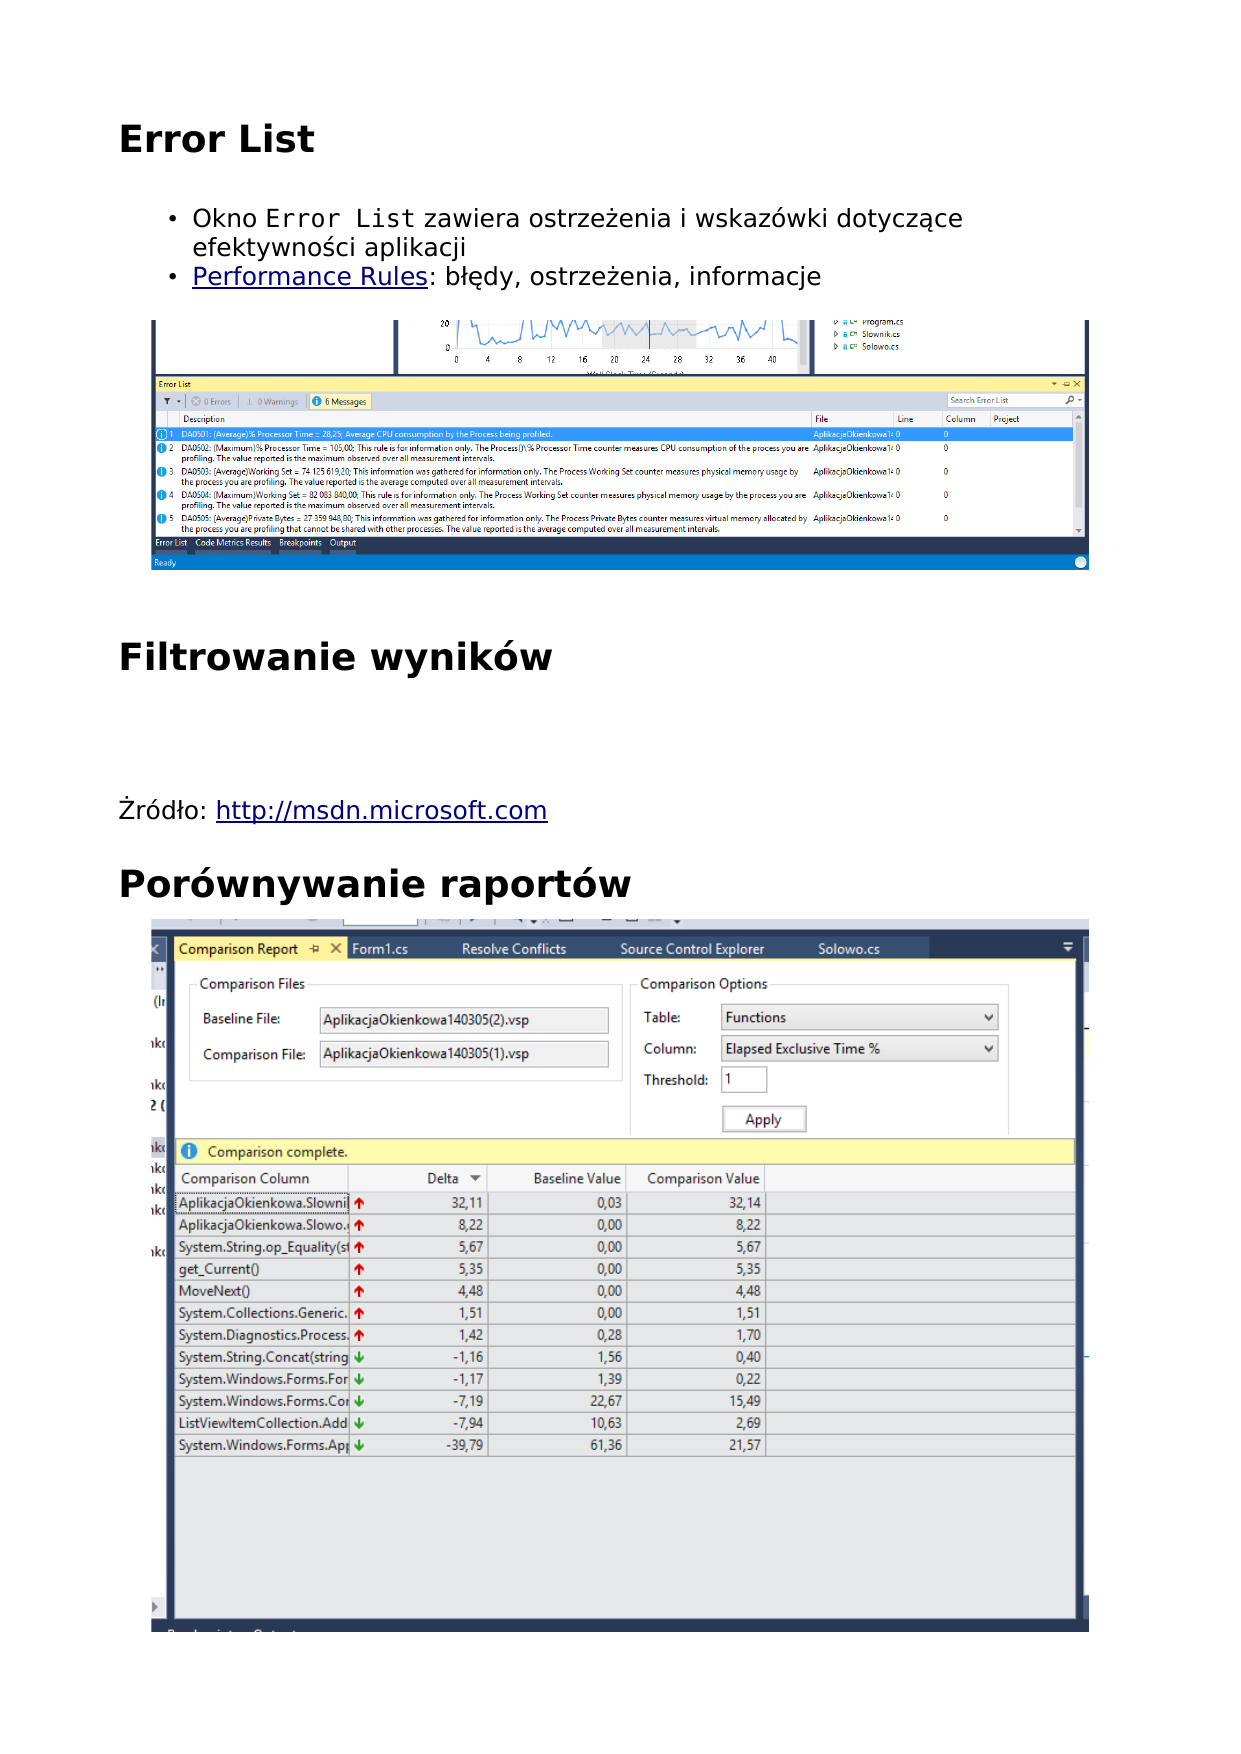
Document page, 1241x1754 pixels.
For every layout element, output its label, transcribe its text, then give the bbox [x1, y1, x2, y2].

list Performance Rules: błędy, ostrzeżenia, informacje [177, 262, 1122, 291]
list Okno Error List zawiera ostrzeżenia i wskazówki dotyczące efektywności aplikacji [177, 204, 1122, 262]
subtitle Porównywanie raportów [118, 863, 1122, 907]
subtitle Error List [118, 118, 1122, 162]
picture [151, 320, 1089, 570]
subtitle Filtrowanie wyników [118, 636, 1122, 679]
picture [151, 919, 1089, 1632]
text Żródło: http://msdn.microsoft.com [118, 796, 1122, 825]
